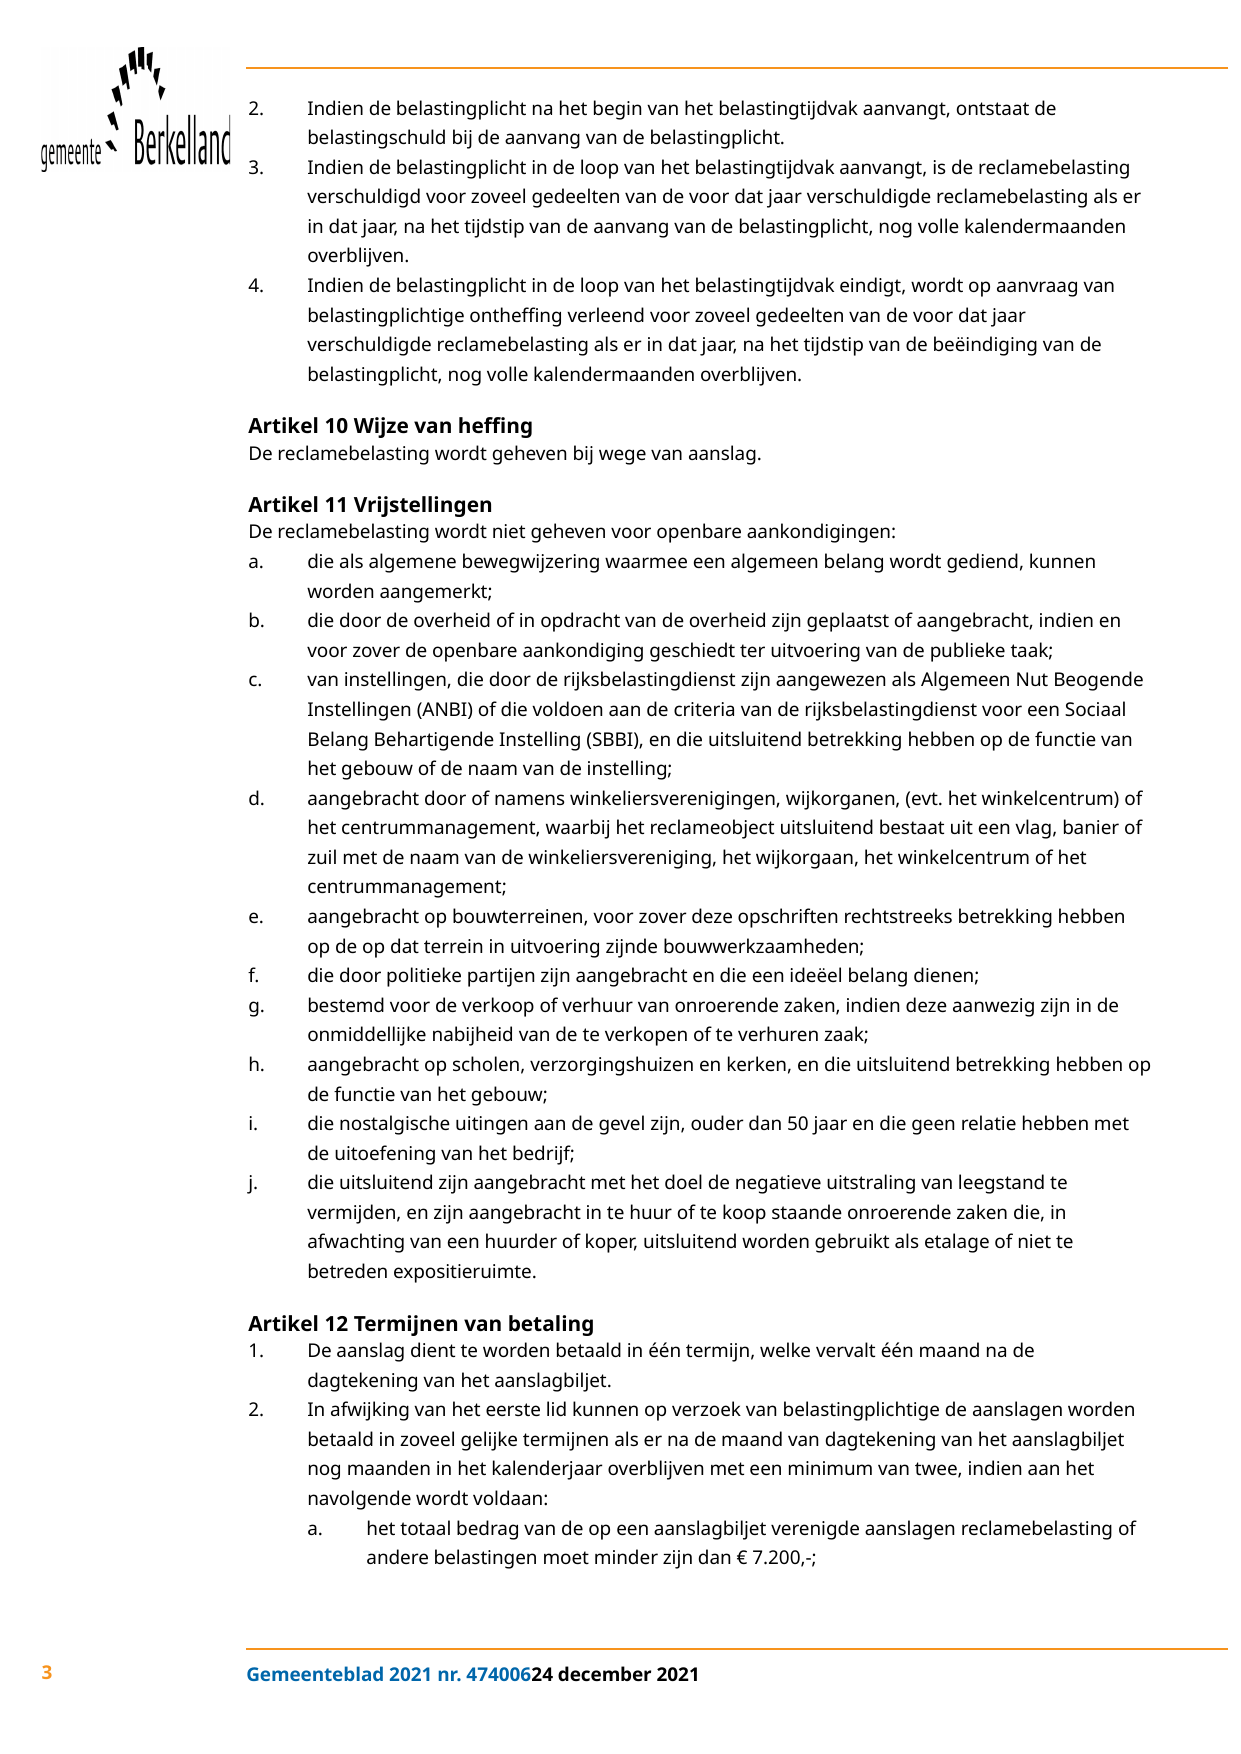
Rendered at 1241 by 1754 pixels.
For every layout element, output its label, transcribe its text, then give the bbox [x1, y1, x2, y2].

text Artikel 12 Termijnen van betaling [248, 1309, 1152, 1337]
list aangebracht op bouwterreinen, voor zover deze opschriften rechtstreeks betrekking hebben op de op dat terrein in uitvoering zijnde bouwwerkzaamheden; [248, 903, 1152, 959]
list die door de overheid of in opdracht van de overheid zijn geplaatst of aangebracht, indien en voor zover de openbare aankondiging geschiedt ter uitvoering van de publieke taak; [248, 607, 1152, 663]
list bestemd voor de verkoop of verhuur van onroerende zaken, indien deze aanwezig zijn in de onmiddellijke nabijheid van de te verkopen of te verhuren zaak; [248, 992, 1152, 1047]
list die als algemene bewegwijzering waarmee een algemeen belang wordt gediend, kunnen worden aangemerkt; [248, 548, 1152, 604]
picture [41, 47, 231, 172]
list aangebracht door of namens winkeliersverenigingen, wijkorganen, (evt. het winkelcentrum) of het centrummanagement, waarbij het reclameobject uitsluitend bestaat uit een vlag, banier of zuil met de naam van de winkeliersvereniging, het wijkorgaan, het winkelcentrum of het centrummanagement; [248, 785, 1152, 899]
list die uitsluitend zijn aangebracht met het doel de negatieve uitstraling van leegstand te vermijden, en zijn aangebracht in te huur of te koop staande onroerende zaken die, in afwachting van een huurder of koper, uitsluitend worden gebruikt als etalage of niet te betreden expositieruimte. [248, 1169, 1152, 1284]
list van instellingen, die door de rijksbelastingdienst zijn aangewezen als Algemeen Nut Beogende Instellingen (ANBI) of die voldoen aan de criteria van de rijksbelastingdienst voor een Sociaal Belang Behartigende Instelling (SBBI), en die uitsluitend betrekking hebben op de functie van het gebouw of de naam van de instelling; [248, 667, 1152, 781]
text De reclamebelasting wordt niet geheven voor openbare aankondigingen: [248, 519, 1152, 544]
list Indien de belastingplicht in de loop van het belastingtijdvak eindigt, wordt op aanvraag van belastingplichtige ontheffing verleend voor zoveel gedeelten van de voor dat jaar verschuldigde reclamebelasting als er in dat jaar, na het tijdstip van de beëindiging van de belastingplicht, nog volle kalendermaanden overblijven. [248, 272, 1152, 387]
list De aanslag dient te worden betaald in één termijn, welke vervalt één maand na de dagtekening van het aanslagbiljet. [248, 1337, 1152, 1392]
list aangebracht op scholen, verzorgingshuizen en kerken, en die uitsluitend betrekking hebben op de functie van het gebouw; [248, 1051, 1152, 1107]
list die nostalgische uitingen aan de gevel zijn, ouder dan 50 jaar en die geen relatie hebben met de uitoefening van het bedrijf; [248, 1110, 1152, 1166]
list Indien de belastingplicht in de loop van het belastingtijdvak aanvangt, is de reclamebelasting verschuldigd voor zoveel gedeelten van de voor dat jaar verschuldigde reclamebelasting als er in dat jaar, na het tijdstip van de aanvang van de belastingplicht, nog volle kalendermaanden overblijven. [248, 154, 1152, 268]
list die door politieke partijen zijn aangebracht en die een ideëel belang dienen; [248, 962, 1152, 988]
list Indien de belastingplicht na het begin van het belastingtijdvak aanvangt, ontstaat de belastingschuld bij de aanvang van de belastingplicht. [248, 95, 1152, 150]
text Artikel 10 Wijze van heffing [248, 411, 1152, 440]
list In afwijking van het eerste lid kunnen op verzoek van belastingplichtige de aanslagen worden betaald in zoveel gelijke termijnen als er na de maand van dagtekening van het aanslagbiljet nog maanden in het kalenderjaar overblijven met een minimum van twee, indien aan het navolgende wordt voldaan: [248, 1396, 1152, 1511]
text De reclamebelasting wordt geheven bij wege van aanslag. [248, 440, 1152, 466]
list het totaal bedrag van de op een aanslagbiljet verenigde aanslagen reclamebelasting of andere belastingen moet minder zijn dan € 7.200,-; [307, 1515, 1152, 1570]
text Artikel 11 Vrijstellingen [248, 490, 1152, 519]
